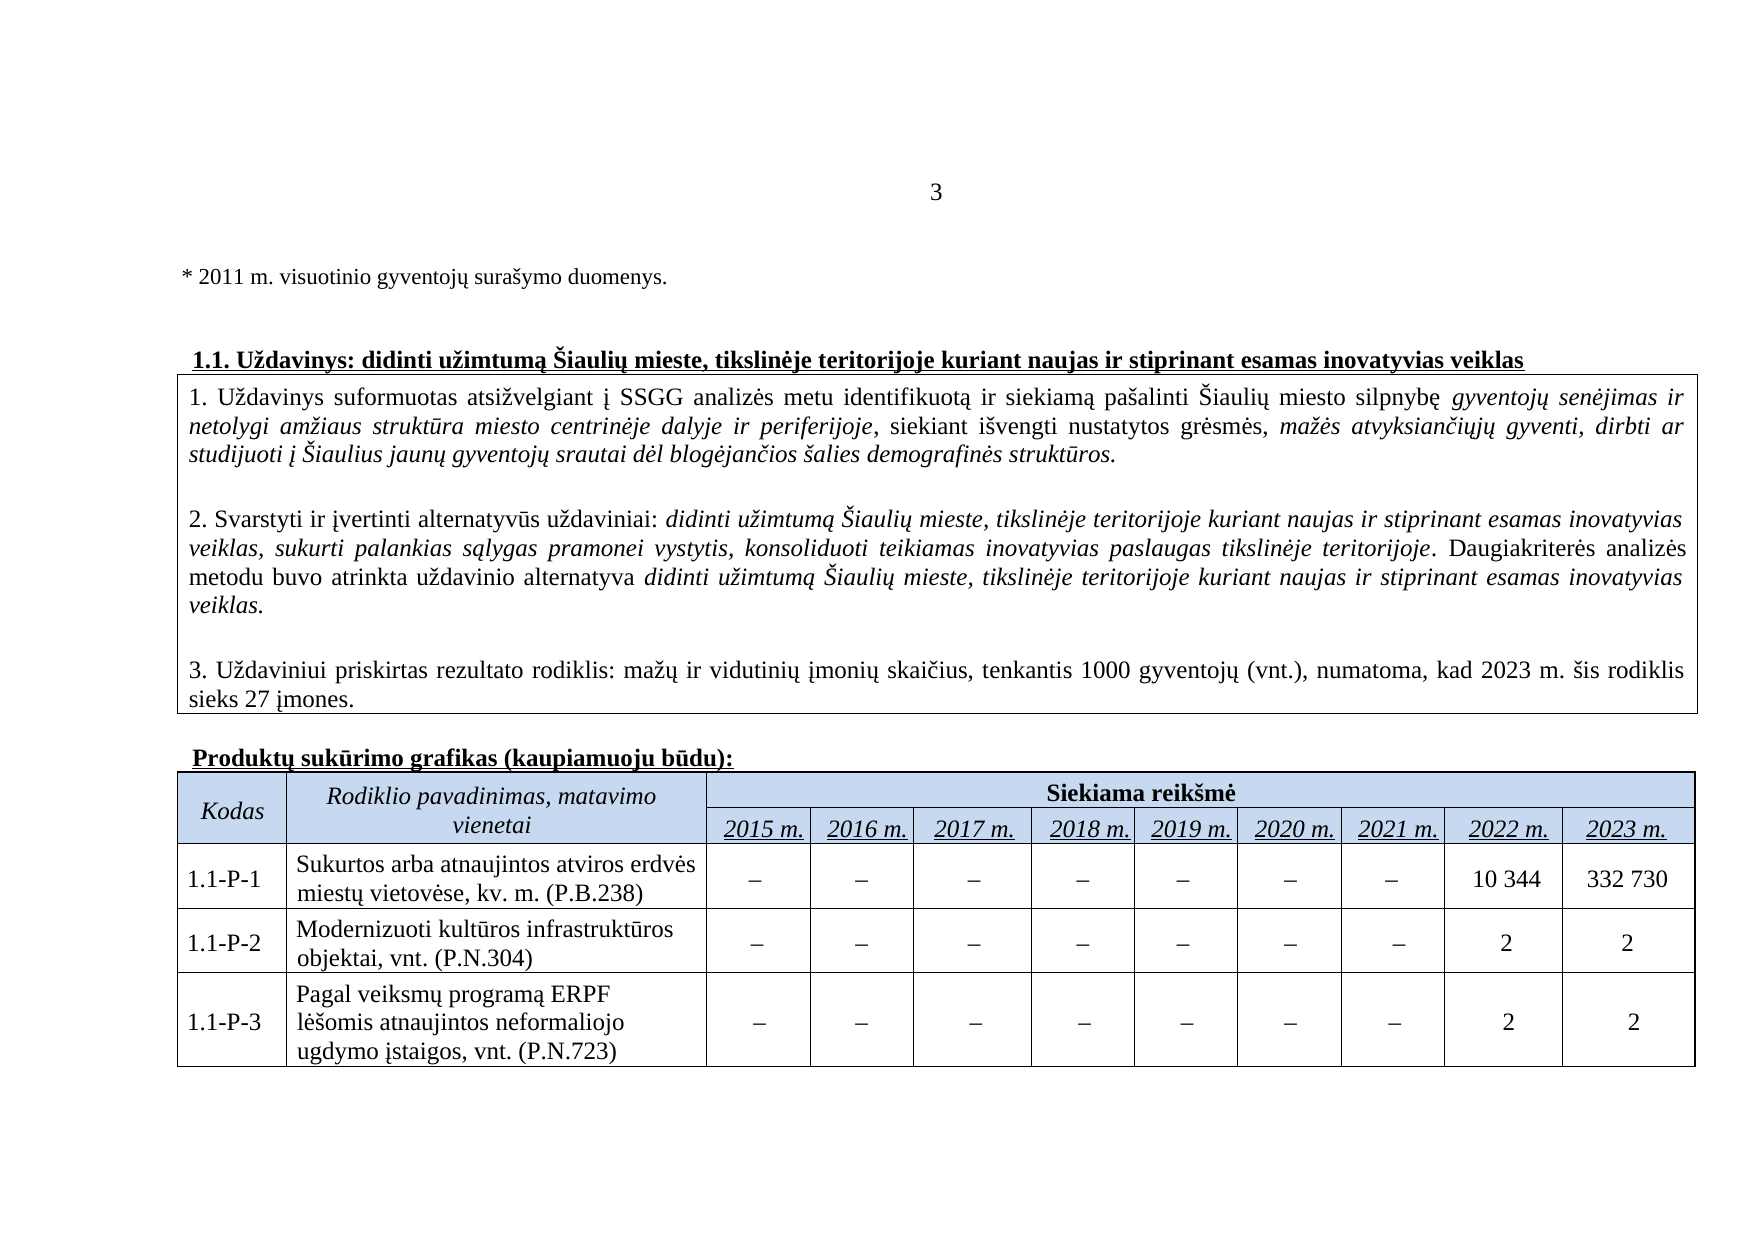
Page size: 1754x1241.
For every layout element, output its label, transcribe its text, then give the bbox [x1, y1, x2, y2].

table_cell – [1135, 973, 1237, 1066]
text * 2011 m. visuotinio gyventojų surašymo duomenys. [177, 263, 1742, 290]
table_cell – [1342, 844, 1444, 908]
table_cell 1.1-P-3 [178, 973, 286, 1066]
table_cell 2022 m. [1445, 808, 1562, 843]
table_cell 1.1-P-2 [178, 909, 286, 972]
table_cell – [1032, 844, 1134, 908]
table_cell – [914, 909, 1031, 972]
table_cell – [1238, 973, 1341, 1066]
table_cell 2 [1445, 973, 1562, 1066]
text Produktų sukūrimo grafikas (kaupiamuoju būdu): [177, 743, 1742, 771]
table_cell – [914, 844, 1031, 908]
table_header 1. Uždavinys suformuotas atsižvelgiant į SSGG analizės metu identifikuotą ir siekiamą pašalinti Šiaulių miesto silpnybę gyventojų senėjimas ir netolygi amžiaus struktūra miesto centrinėje dalyje ir periferijoje, siekiant išvengti nustatytos grėsmės, mažės atvyksiančiųjų gyventi, dirbti ar studijuoti į Šiaulius jaunų gyventojų srautai dėl blogėjančios šalies demografinės struktūros. 2. Svarstyti ir įvertinti alternatyvūs uždaviniai: didinti užimtumą Šiaulių mieste, tikslinėje teritorijoje kuriant naujas ir stiprinant esamas inovatyvias veiklas, sukurti palankias sąlygas pramonei vystytis, konsoliduoti teikiamas inovatyvias paslaugas tikslinėje teritorijoje. Daugiakriterės analizės metodu buvo atrinkta uždavinio alternatyva didinti užimtumą Šiaulių mieste, tikslinėje teritorijoje kuriant naujas ir stiprinant esamas inovatyvias veiklas. 3. Uždaviniui priskirtas rezultato rodiklis: mažų ir vidutinių įmonių skaičius, tenkantis 1000 gyventojų (vnt.), numatoma, kad 2023 m. šis rodiklis sieks 27 įmones. [178, 375, 1697, 713]
table_cell – [1135, 909, 1237, 972]
table_cell – [811, 973, 913, 1066]
table_header [707, 773, 811, 807]
table_cell 2018 m. [1032, 808, 1134, 843]
table_cell 2019 m. [1135, 808, 1237, 843]
table_cell 332 730 [1563, 844, 1694, 908]
table_header [811, 773, 914, 807]
table_cell – [1342, 909, 1444, 972]
table_cell – [1238, 909, 1341, 972]
table_cell – [707, 973, 810, 1066]
table_cell – [1032, 909, 1134, 972]
table_cell 2017 m. [914, 808, 1031, 843]
table_cell Pagal veiksmų programą ERPF lėšomis atnaujintos neformaliojo ugdymo įstaigos, vnt. (P.N.723) [287, 973, 706, 1066]
table_header Siekiama reikšmė [1016, 773, 1238, 807]
table_header Kodas [178, 773, 286, 843]
table_cell 2015 m. [707, 808, 810, 843]
table_cell 2021 m. [1342, 808, 1444, 843]
table_header [1562, 773, 1694, 807]
table_cell Modernizuoti kultūros infrastruktūros objektai, vnt. (P.N.304) [287, 909, 706, 972]
table_cell – [811, 844, 913, 908]
table_cell 10 344 [1445, 844, 1562, 908]
table_cell 1.1-P-1 [178, 844, 286, 908]
table_header [1238, 773, 1341, 807]
table_cell – [1135, 844, 1237, 908]
table_cell – [1238, 844, 1341, 908]
text 1.1. Uždavinys: didinti užimtumą Šiaulių mieste, tikslinėje teritorijoje kuriant naujas ir stiprinant esamas inovatyvias veiklas [177, 345, 1742, 374]
table_header [1341, 773, 1444, 807]
table_cell – [1032, 973, 1134, 1066]
table_cell – [914, 973, 1031, 1066]
table_cell Sukurtos arba atnaujintos atviros erdvės miestų vietovėse, kv. m. (P.B.238) [287, 844, 706, 908]
table_cell 2 [1445, 909, 1562, 972]
table_cell 2 [1563, 973, 1694, 1066]
table_header [914, 773, 1016, 807]
table_cell – [707, 909, 810, 972]
table_cell – [811, 909, 913, 972]
table_cell 2020 m. [1238, 808, 1341, 843]
table_cell 2023 m. [1563, 808, 1694, 843]
table_header [1444, 773, 1562, 807]
table_cell – [707, 844, 810, 908]
table_cell 2 [1563, 909, 1694, 972]
table_cell – [1342, 973, 1444, 1066]
table_header Rodiklio pavadinimas, matavimo vienetai [287, 773, 706, 843]
table_cell 2016 m. [811, 808, 913, 843]
